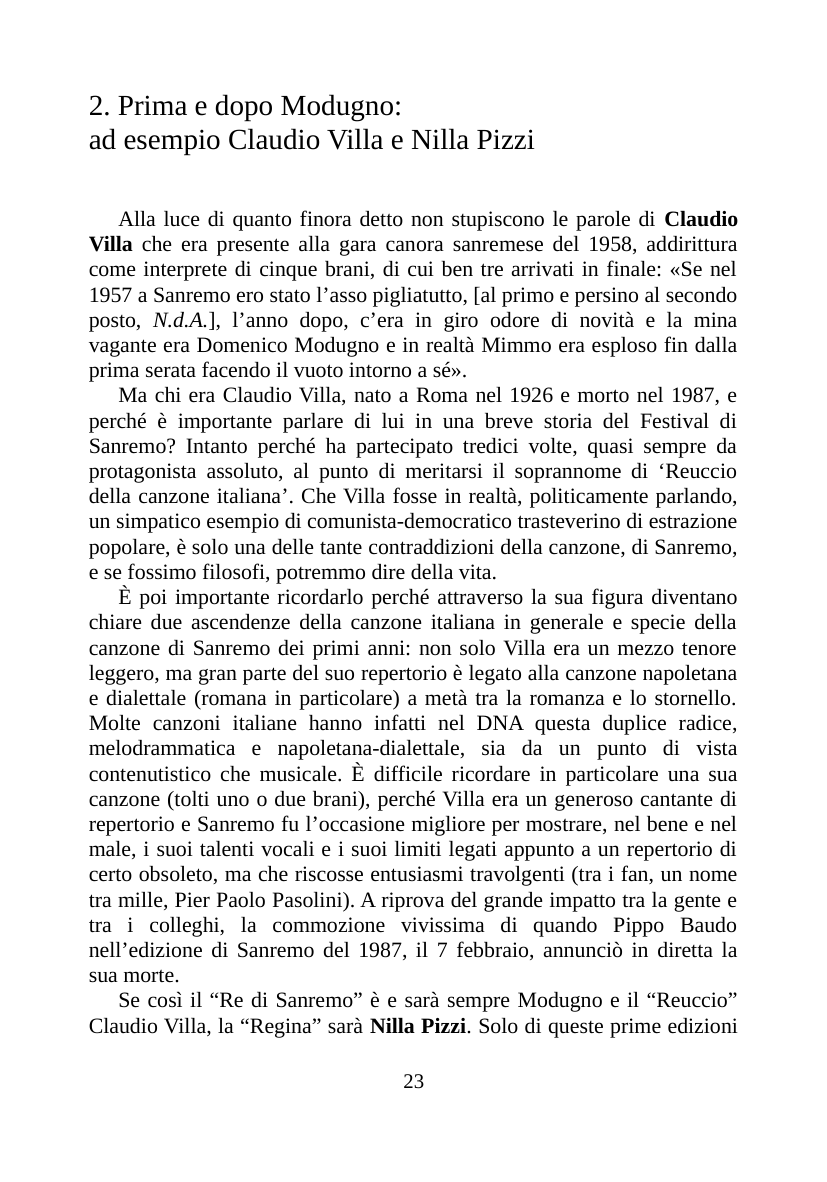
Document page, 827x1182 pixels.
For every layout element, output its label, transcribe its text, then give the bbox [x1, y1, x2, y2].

subtitle 2. Prima e dopo Modugno: [88, 88, 738, 122]
text Se così il “Re di Sanremo” è e sarà sempre Modugno e il “Reuccio” Claudio Villa, la “Regina” sarà Nilla Pizzi. Solo di queste prime edizioni [88, 987, 738, 1038]
text È poi importante ricordarlo perché attraverso la sua figura diventano chiare due ascendenze della canzone italiana in generale e specie della canzone di Sanremo dei primi anni: non solo Villa era un mezzo tenore leggero, ma gran parte del suo repertorio è legato alla canzone napoletana e dialettale (romana in particolare) a metà tra la romanza e lo stornello. Molte canzoni italiane hanno infatti nel DNA questa duplice radice, melodrammatica e napoletana-dialettale, sia da un punto di vista contenutistico che musicale. È difficile ricordare in particolare una sua canzone (tolti uno o due brani), perché Villa era un generoso cantante di repertorio e Sanremo fu l’occasione migliore per mostrare, nel bene e nel male, i suoi talenti vocali e i suoi limiti legati appunto a un repertorio di certo obsoleto, ma che riscosse entusiasmi travolgenti (tra i fan, un nome tra mille, Pier Paolo Pasolini). A riprova del grande impatto tra la gente e tra i colleghi, la commozione vivissima di quando Pippo Baudo nell’edizione di Sanremo del 1987, il 7 febbraio, annunciò in diretta la sua morte. [88, 584, 738, 987]
subtitle ad esempio Claudio Villa e Nilla Pizzi [88, 122, 738, 156]
text Ma chi era Claudio Villa, nato a Roma nel 1926 e morto nel 1987, e perché è importante parlare di lui in una breve storia del Festival di Sanremo? Intanto perché ha partecipato tredici volte, quasi sempre da protagonista assoluto, al punto di meritarsi il soprannome di ‘Reuccio della canzone italiana’. Che Villa fosse in realtà, politicamente parlando, un simpatico esempio di comunista-democratico trasteverino di estrazione popolare, è solo una delle tante contraddizioni della canzone, di Sanremo, e se fossimo filosofi, potremmo dire della vita. [88, 382, 738, 584]
text Alla luce di quanto finora detto non stupiscono le parole di Claudio Villa che era presente alla gara canora sanremese del 1958, addirittura come interprete di cinque brani, di cui ben tre arrivati in finale: «Se nel 1957 a Sanremo ero stato l’asso pigliatutto, [al primo e persino al secondo posto, N.d.A.], l’anno dopo, c’era in giro odore di novità e la mina vagante era Domenico Modugno e in realtà Mimmo era esploso fin dalla prima serata facendo il vuoto intorno a sé». [88, 206, 738, 382]
